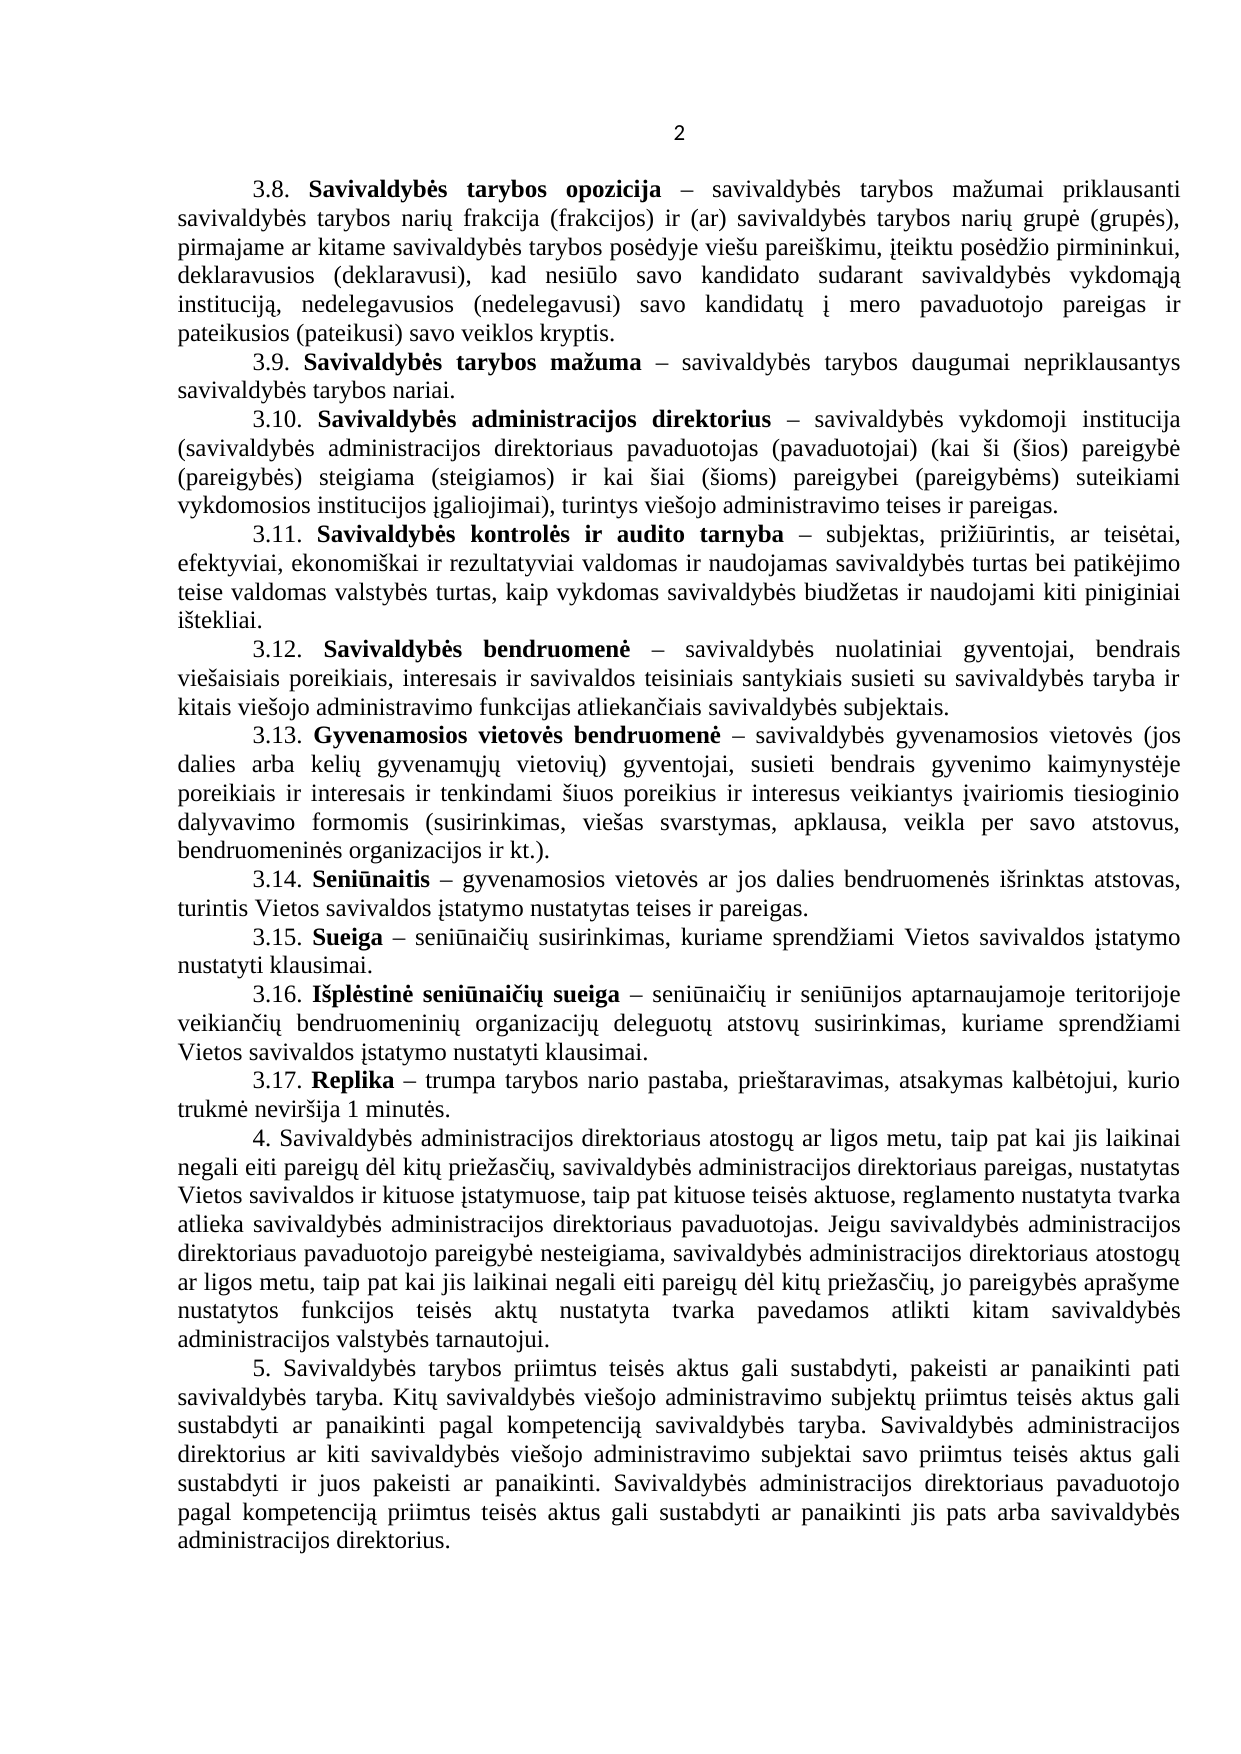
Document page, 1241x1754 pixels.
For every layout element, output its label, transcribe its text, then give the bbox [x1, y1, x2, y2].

text 3.8. Savivaldybės tarybos opozicija – savivaldybės tarybos mažumai priklausanti savivaldybės tarybos narių frakcija (frakcijos) ir (ar) savivaldybės tarybos narių grupė (grupės), pirmajame ar kitame savivaldybės tarybos posėdyje viešu pareiškimu, įteiktu posėdžio pirmininkui, deklaravusios (deklaravusi), kad nesiūlo savo kandidato sudarant savivaldybės vykdomąją instituciją, nedelegavusios (nedelegavusi) savo kandidatų į mero pavaduotojo pareigas ir pateikusios (pateikusi) savo veiklos kryptis. [177, 174, 1181, 347]
text 3.14. Seniūnaitis – gyvenamosios vietovės ar jos dalies bendruomenės išrinktas atstovas, turintis Vietos savivaldos įstatymo nustatytas teises ir pareigas. [177, 864, 1181, 922]
text 3.15. Sueiga – seniūnaičių susirinkimas, kuriame sprendžiami Vietos savivaldos įstatymo nustatyti klausimai. [177, 922, 1181, 979]
text 3.17. Replika – trumpa tarybos nario pastaba, prieštaravimas, atsakymas kalbėtojui, kurio trukmė neviršija 1 minutės. [177, 1065, 1181, 1123]
text 3.11. Savivaldybės kontrolės ir audito tarnyba – subjektas, prižiūrintis, ar teisėtai, efektyviai, ekonomiškai ir rezultatyviai valdomas ir naudojamas savivaldybės turtas bei patikėjimo teise valdomas valstybės turtas, kaip vykdomas savivaldybės biudžetas ir naudojami kiti piniginiai ištekliai. [177, 519, 1181, 634]
text 5. Savivaldybės tarybos priimtus teisės aktus gali sustabdyti, pakeisti ar panaikinti pati savivaldybės taryba. Kitų savivaldybės viešojo administravimo subjektų priimtus teisės aktus gali sustabdyti ar panaikinti pagal kompetenciją savivaldybės taryba. Savivaldybės administracijos direktorius ar kiti savivaldybės viešojo administravimo subjektai savo priimtus teisės aktus gali sustabdyti ir juos pakeisti ar panaikinti. Savivaldybės administracijos direktoriaus pavaduotojo pagal kompetenciją priimtus teisės aktus gali sustabdyti ar panaikinti jis pats arba savivaldybės administracijos direktorius. [177, 1353, 1181, 1554]
text 3.12. Savivaldybės bendruomenė – savivaldybės nuolatiniai gyventojai, bendrais viešaisiais poreikiais, interesais ir savivaldos teisiniais santykiais susieti su savivaldybės taryba ir kitais viešojo administravimo funkcijas atliekančiais savivaldybės subjektais. [177, 634, 1181, 720]
text 3.13. Gyvenamosios vietovės bendruomenė – savivaldybės gyvenamosios vietovės (jos dalies arba kelių gyvenamųjų vietovių) gyventojai, susieti bendrais gyvenimo kaimynystėje poreikiais ir interesais ir tenkindami šiuos poreikius ir interesus veikiantys įvairiomis tiesioginio dalyvavimo formomis (susirinkimas, viešas svarstymas, apklausa, veikla per savo atstovus, bendruomeninės organizacijos ir kt.). [177, 720, 1181, 864]
text 3.10. Savivaldybės administracijos direktorius – savivaldybės vykdomoji institucija (savivaldybės administracijos direktoriaus pavaduotojas (pavaduotojai) (kai ši (šios) pareigybė (pareigybės) steigiama (steigiamos) ir kai šiai (šioms) pareigybei (pareigybėms) suteikiami vykdomosios institucijos įgaliojimai), turintys viešojo administravimo teises ir pareigas. [177, 404, 1181, 519]
text 3.9. Savivaldybės tarybos mažuma – savivaldybės tarybos daugumai nepriklausantys savivaldybės tarybos nariai. [177, 347, 1181, 404]
text 3.16. Išplėstinė seniūnaičių sueiga – seniūnaičių ir seniūnijos aptarnaujamoje teritorijoje veikiančių bendruomeninių organizacijų deleguotų atstovų susirinkimas, kuriame sprendžiami Vietos savivaldos įstatymo nustatyti klausimai. [177, 979, 1181, 1065]
text 4. Savivaldybės administracijos direktoriaus atostogų ar ligos metu, taip pat kai jis laikinai negali eiti pareigų dėl kitų priežasčių, savivaldybės administracijos direktoriaus pareigas, nustatytas Vietos savivaldos ir kituose įstatymuose, taip pat kituose teisės aktuose, reglamento nustatyta tvarka atlieka savivaldybės administracijos direktoriaus pavaduotojas. Jeigu savivaldybės administracijos direktoriaus pavaduotojo pareigybė nesteigiama, savivaldybės administracijos direktoriaus atostogų ar ligos metu, taip pat kai jis laikinai negali eiti pareigų dėl kitų priežasčių, jo pareigybės aprašyme nustatytos funkcijos teisės aktų nustatyta tvarka pavedamos atlikti kitam savivaldybės administracijos valstybės tarnautojui. [177, 1123, 1181, 1353]
